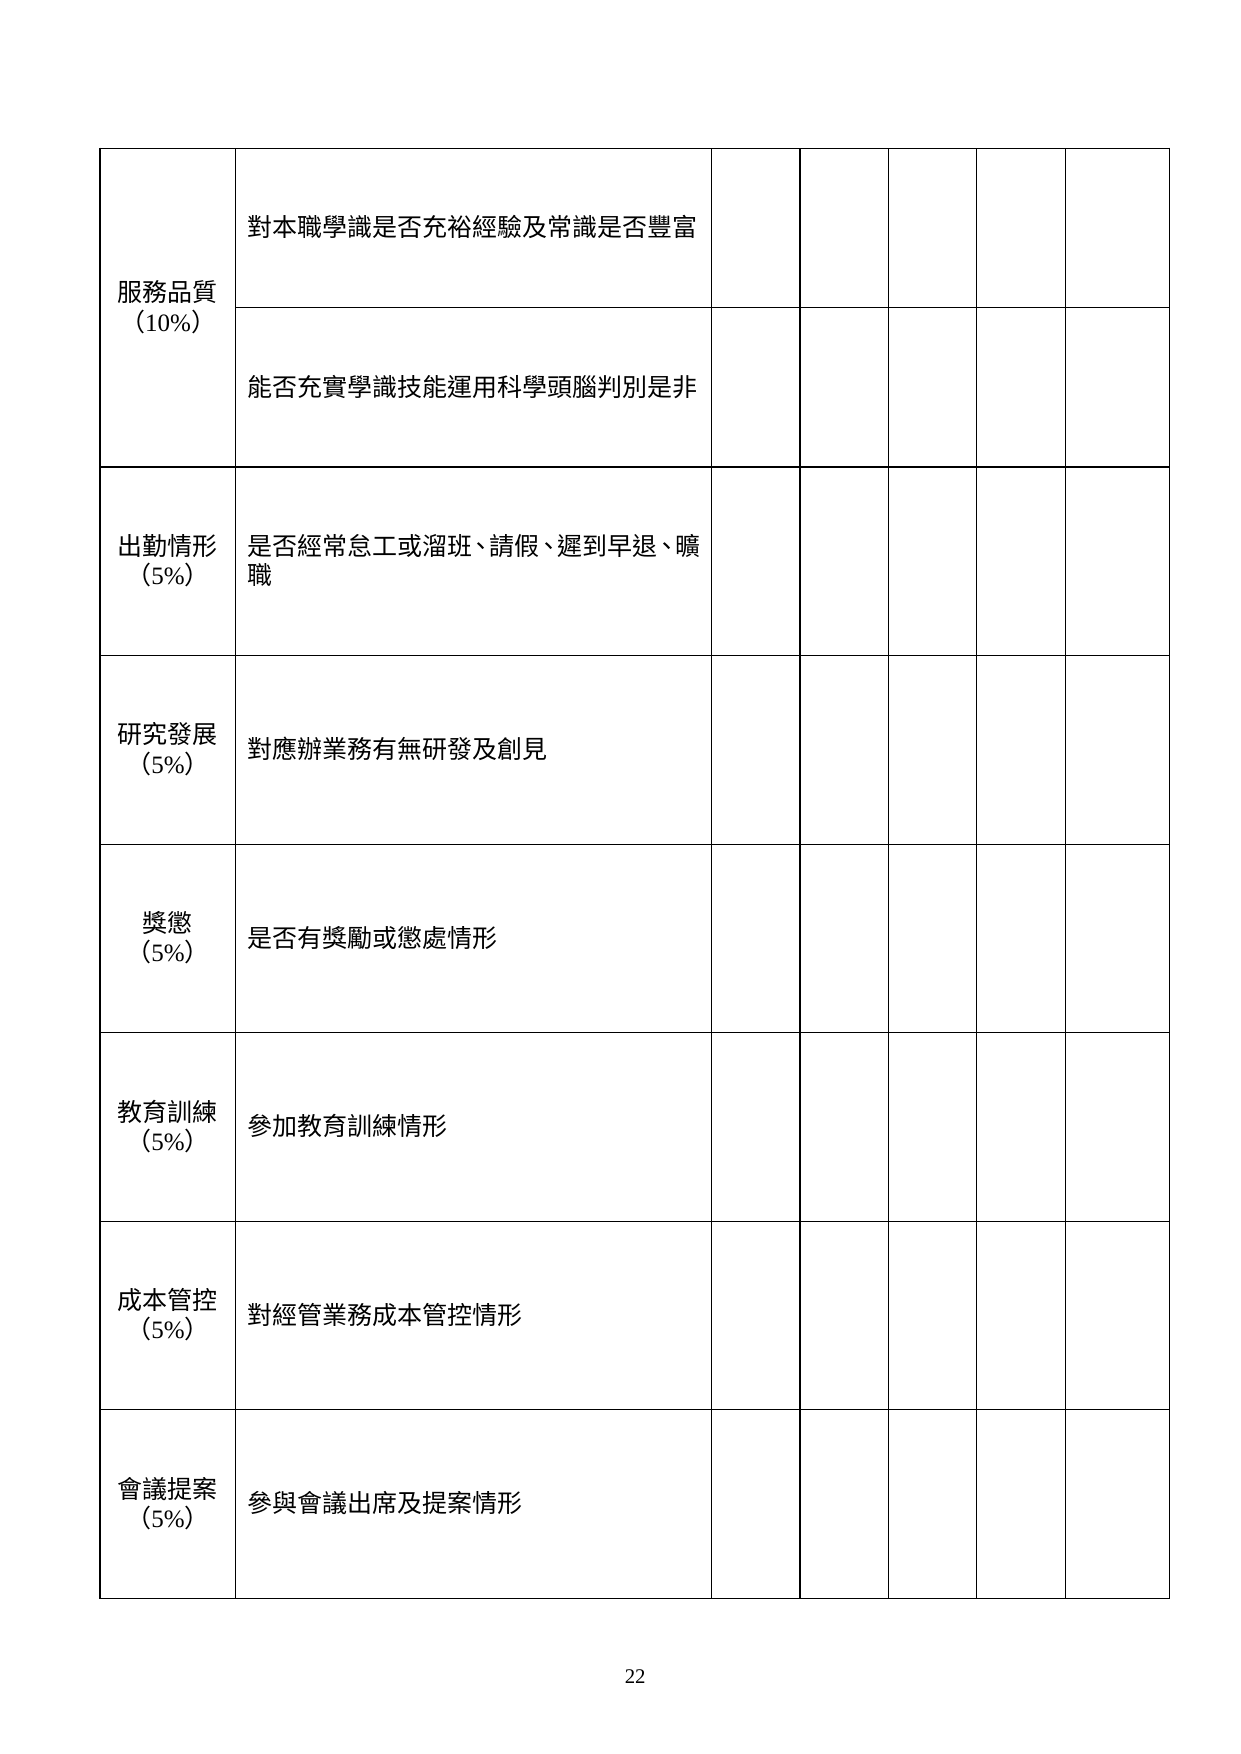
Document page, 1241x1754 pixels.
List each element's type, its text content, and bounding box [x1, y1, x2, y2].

table_cell [977, 308, 1065, 466]
table_cell [712, 149, 799, 307]
table_cell [977, 1033, 1065, 1221]
table_cell [712, 468, 799, 655]
table_cell [801, 1410, 888, 1598]
table_cell [801, 1222, 888, 1409]
table_cell 成本管控（5%） [101, 1222, 235, 1409]
table_cell [1066, 1222, 1169, 1409]
table_cell 教育訓練（5%） [101, 1033, 235, 1221]
table_cell [712, 1033, 799, 1221]
table_cell [712, 1222, 799, 1409]
table_cell [889, 149, 976, 307]
table_cell 獎懲 （5%） [101, 845, 235, 1032]
table_cell [977, 468, 1065, 655]
table_cell 對經管業務成本管控情形 [236, 1222, 711, 1409]
table_cell [1066, 308, 1169, 466]
table_cell [889, 468, 976, 655]
table_cell [801, 468, 888, 655]
table_cell [1066, 149, 1169, 307]
table_cell 對應辦業務有無研發及創見 [236, 656, 711, 843]
table_cell [977, 656, 1065, 843]
table_cell [889, 845, 976, 1032]
table_cell [1066, 468, 1169, 655]
table_cell [801, 308, 888, 466]
table_cell 對本職學識是否充裕經驗及常識是否豐富 [236, 149, 711, 307]
table_cell [889, 1222, 976, 1409]
table_cell [1066, 1410, 1169, 1598]
table_cell 能否充實學識技能運用科學頭腦判別是非 [236, 308, 711, 466]
table_cell [889, 656, 976, 843]
table_cell [712, 656, 799, 843]
table_cell 出勤情形（5%） [101, 468, 235, 655]
table_cell [1066, 1033, 1169, 1221]
table_cell 參加教育訓練情形 [236, 1033, 711, 1221]
table_cell 是否經常怠工或溜班、請假、遲到早退、曠職 [236, 468, 711, 655]
table_cell [801, 1033, 888, 1221]
table_cell [801, 656, 888, 843]
table_cell [889, 308, 976, 466]
table_cell [889, 1410, 976, 1598]
table_cell [977, 1410, 1065, 1598]
table_cell [889, 1033, 976, 1221]
table_cell [1066, 845, 1169, 1032]
table_cell [977, 1222, 1065, 1409]
table_cell 參與會議出席及提案情形 [236, 1410, 711, 1598]
table_cell [712, 308, 799, 466]
table_cell 會議提案（5%） [101, 1410, 235, 1598]
table_cell [1066, 656, 1169, 843]
table_cell 研究發展（5%） [101, 656, 235, 843]
table_cell [801, 149, 888, 307]
table_cell 服務品質（10%） [101, 149, 235, 466]
table_cell [977, 149, 1065, 307]
table_cell 是否有獎勵或懲處情形 [236, 845, 711, 1032]
table_cell [712, 1410, 799, 1598]
table_cell [977, 845, 1065, 1032]
table_cell [801, 845, 888, 1032]
table_cell [712, 845, 799, 1032]
